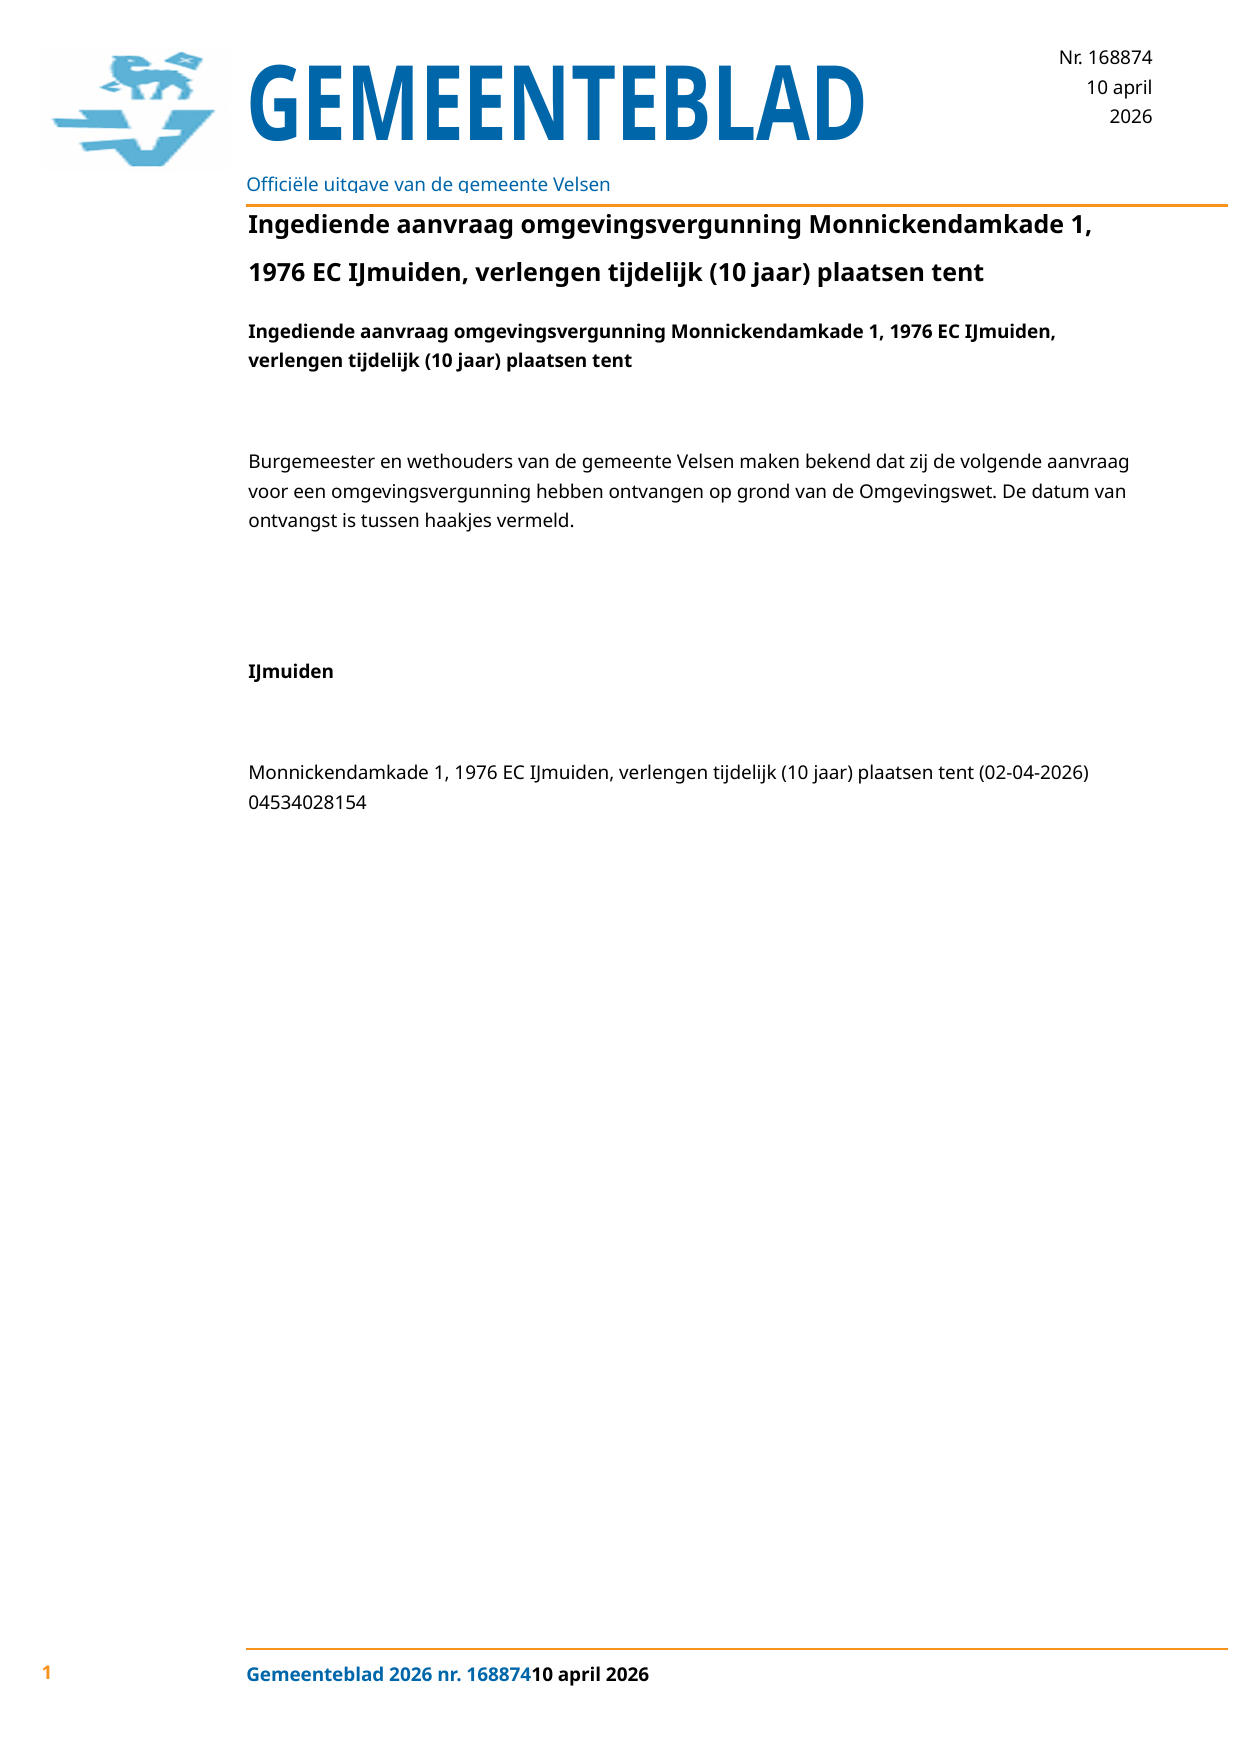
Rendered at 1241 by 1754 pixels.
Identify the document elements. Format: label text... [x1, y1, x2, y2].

text Monnickendamkade 1, 1976 EC IJmuiden, verlengen tijdelijk (10 jaar) plaatsen tent (02-04-2026) 04534028154 [248, 759, 1152, 815]
text Ingediende aanvraag omgevingsvergunning Monnickendamkade 1, 1976 EC IJmuiden, verlengen tijdelijk (10 jaar) plaatsen tent [248, 207, 1152, 288]
text Burgemeester en wethouders van de gemeente Velsen maken bekend dat zij de volgende aanvraag voor een omgevingsvergunning hebben ontvangen op grond van de Omgevingswet. De datum van ontvangst is tussen haakjes vermeld. [248, 448, 1152, 533]
text IJmuiden [248, 659, 1152, 684]
picture [41, 47, 231, 172]
text Ingediende aanvraag omgevingsvergunning Monnickendamkade 1, 1976 EC IJmuiden, verlengen tijdelijk (10 jaar) plaatsen tent [248, 318, 1152, 373]
